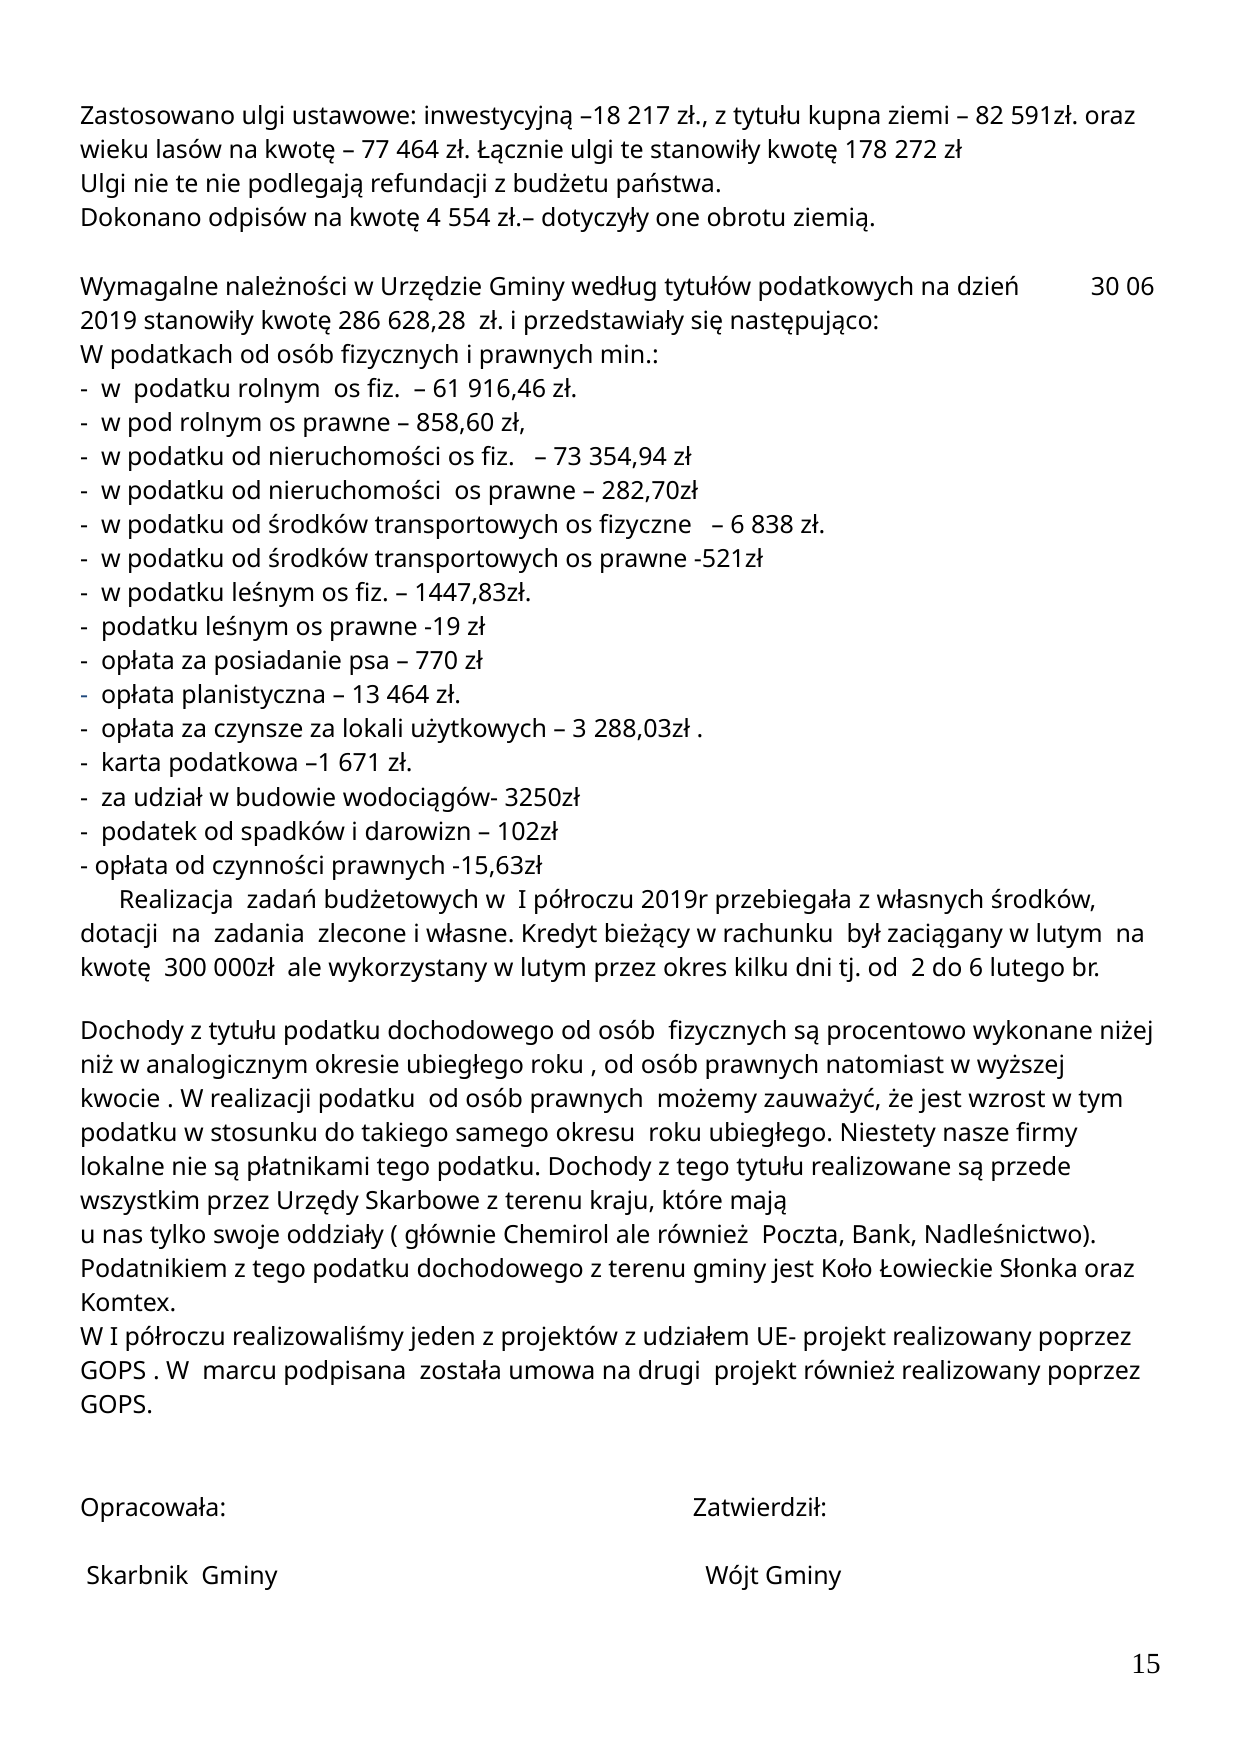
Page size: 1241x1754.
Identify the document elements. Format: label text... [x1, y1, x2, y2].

text - w podatku od nieruchomości os prawne – 282,70zł [80, 473, 1161, 507]
text - za udział w budowie wodociągów- 3250zł [80, 779, 1161, 813]
text Skarbnik Gminy Wójt Gminy [80, 1557, 1161, 1591]
text - opłata od czynności prawnych -15,63zł [80, 847, 1161, 881]
text u nas tylko swoje oddziały ( głównie Chemirol ale również Poczta, Bank, Nadleśnictwo). Podatnikiem z tego podatku dochodowego z terenu gminy jest Koło Łowieckie Słonka oraz Komtex. [80, 1217, 1161, 1319]
text - w podatku leśnym os fiz. – 1447,83zł. [80, 575, 1161, 609]
text - w pod rolnym os prawne – 858,60 zł, [80, 404, 1161, 438]
text W I półroczu realizowaliśmy jeden z projektów z udziałem UE- projekt realizowany poprzez GOPS . W marcu podpisana została umowa na drugi projekt również realizowany poprzez GOPS. [80, 1319, 1161, 1421]
text Ulgi nie te nie podlegają refundacji z budżetu państwa. [80, 166, 1161, 200]
text - w podatku od środków transportowych os fizyczne – 6 838 zł. [80, 507, 1161, 541]
text Wymagalne należności w Urzędzie Gminy według tytułów podatkowych na dzień 30 06 2019 stanowiły kwotę 286 628,28 zł. i przedstawiały się następująco: [80, 268, 1161, 336]
text Dokonano odpisów na kwotę 4 554 zł.– dotyczyły one obrotu ziemią. [80, 200, 1161, 234]
text Zastosowano ulgi ustawowe: inwestycyjną –18 217 zł., z tytułu kupna ziemi – 82 591zł. oraz wieku lasów na kwotę – 77 464 zł. Łącznie ulgi te stanowiły kwotę 178 272 zł [80, 98, 1161, 166]
text W podatkach od osób fizycznych i prawnych min.: [80, 336, 1161, 370]
text Dochody z tytułu podatku dochodowego od osób fizycznych są procentowo wykonane niżej niż w analogicznym okresie ubiegłego roku , od osób prawnych natomiast w wyższej kwocie . W realizacji podatku od osób prawnych możemy zauważyć, że jest wzrost w tym podatku w stosunku do takiego samego okresu roku ubiegłego. Niestety nasze firmy lokalne nie są płatnikami tego podatku. Dochody z tego tytułu realizowane są przede wszystkim przez Urzędy Skarbowe z terenu kraju, które mają [80, 1012, 1161, 1217]
text Opracowała: Zatwierdził: [80, 1489, 1161, 1523]
text - opłata planistyczna – 13 464 zł. [80, 677, 1161, 711]
text - podatku leśnym os prawne -19 zł [80, 609, 1161, 643]
text - opłata za posiadanie psa – 770 zł [80, 643, 1161, 677]
text - opłata za czynsze za lokali użytkowych – 3 288,03zł . [80, 711, 1161, 745]
text - w podatku rolnym os fiz. – 61 916,46 zł. [80, 370, 1161, 404]
text - karta podatkowa –1 671 zł. [80, 745, 1161, 779]
text Realizacja zadań budżetowych w I półroczu 2019r przebiegała z własnych środków, dotacji na zadania zlecone i własne. Kredyt bieżący w rachunku był zaciągany w lutym na kwotę 300 000zł ale wykorzystany w lutym przez okres kilku dni tj. od 2 do 6 lutego br. [80, 881, 1161, 983]
text - w podatku od nieruchomości os fiz. – 73 354,94 zł [80, 438, 1161, 473]
text - w podatku od środków transportowych os prawne -521zł [80, 541, 1161, 575]
text - podatek od spadków i darowizn – 102zł [80, 813, 1161, 847]
